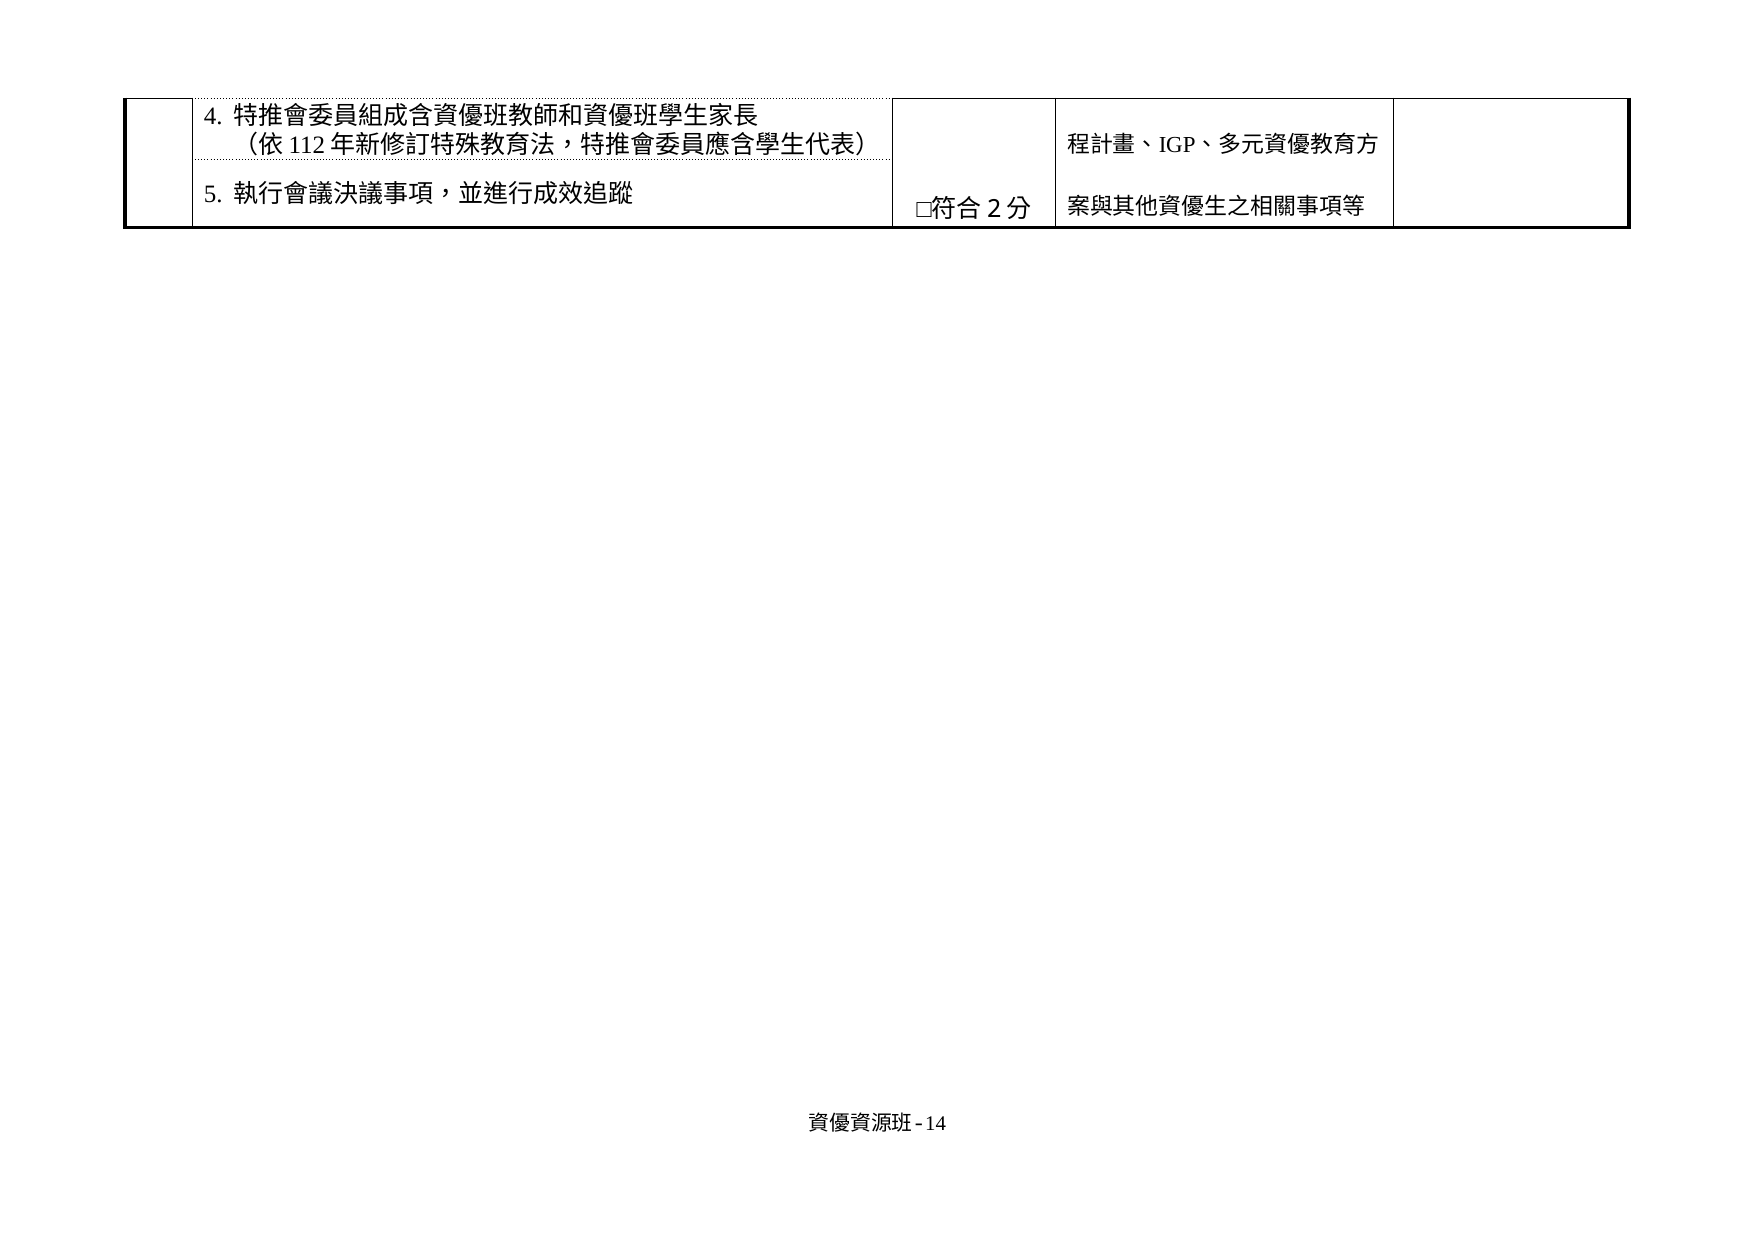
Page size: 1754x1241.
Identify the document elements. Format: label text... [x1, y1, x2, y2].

table_cell 執行會議決議事項，並進行成效追蹤 [193, 159, 892, 226]
table_cell □符合5分 □符合4分 □符合3分 □符合2分 □符合1分 [893, 99, 1055, 226]
table_cell 特推會委員組成含資優班教師和資優班學生家長 （依112年新修訂特殊教育法，特推會委員應含學生代表） [193, 98, 892, 159]
table_cell [1394, 99, 1627, 226]
table_cell 程計畫、IGP、多元資優教育方案與其他資優生之相關事項等 [1056, 99, 1393, 226]
table_cell [127, 99, 192, 226]
